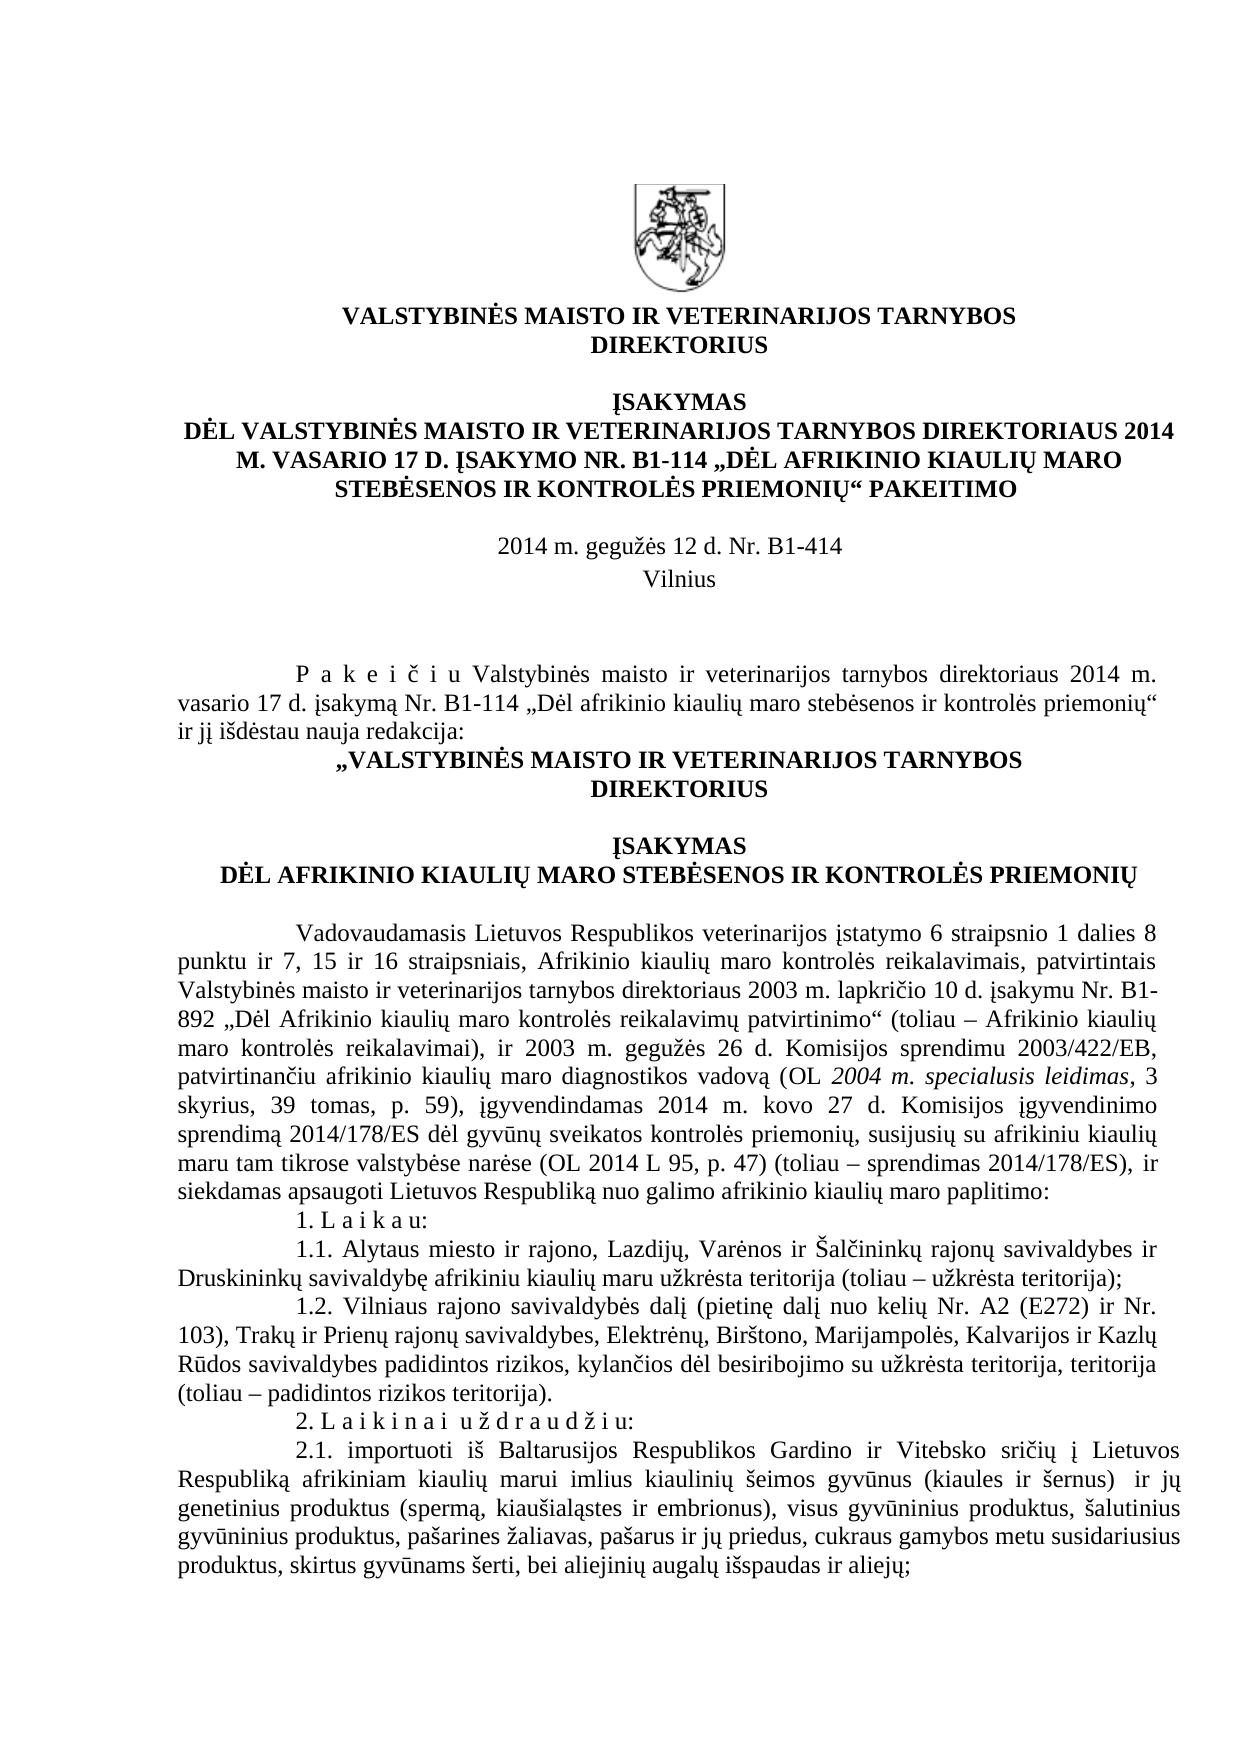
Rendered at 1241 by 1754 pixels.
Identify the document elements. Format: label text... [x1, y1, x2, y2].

text „VALSTYBINĖS MAISTO IR VETERINARIJOS TARNYBOS [177, 745, 1181, 774]
text DIREKTORIUS [177, 330, 1181, 359]
text Vadovaudamasis Lietuvos Respublikos veterinarijos įstatymo 6 straipsnio 1 dalies 8 punktu ir 7, 15 ir 16 straipsniais, Afrikinio kiaulių maro kontrolės reikalavimais, patvirtintais Valstybinės maisto ir veterinarijos tarnybos direktoriaus 2003 m. lapkričio 10 d. įsakymu Nr. B1-892 „Dėl Afrikinio kiaulių maro kontrolės reikalavimų patvirtinimo“ (toliau – Afrikinio kiaulių maro kontrolės reikalavimai), ir 2003 m. gegužės 26 d. Komisijos sprendimu 2003/422/EB, patvirtinančiu afrikinio kiaulių maro diagnostikos vadovą (OL 2004 m. specialusis leidimas, 3 skyrius, 39 tomas, p. 59), įgyvendindamas 2014 m. kovo 27 d. Komisijos įgyvendinimo sprendimą 2014/178/ES dėl gyvūnų sveikatos kontrolės priemonių, susijusių su afrikiniu kiaulių maru tam tikrose valstybėse narėse (OL 2014 L 95, p. 47) (toliau – sprendimas 2014/178/ES), ir siekdamas apsaugoti Lietuvos Respubliką nuo galimo afrikinio kiaulių maro paplitimo: [177, 918, 1158, 1205]
text DĖL AFRIKINIO KIAULIŲ MARO STEBĖSENOS IR KONTROLĖS PRIEMONIŲ [177, 860, 1181, 889]
text 2.1. importuoti iš Baltarusijos Respublikos Gardino ir Vitebsko sričių į Lietuvos Respubliką afrikiniam kiaulių marui imlius kiaulinių šeimos gyvūnus (kiaules ir šernus) ir jų genetinius produktus (spermą, kiaušialąstes ir embrionus), visus gyvūninius produktus, šalutinius gyvūninius produktus, pašarines žaliavas, pašarus ir jų priedus, cukraus gamybos metu susidariusius produktus, skirtus gyvūnams šerti, bei aliejinių augalų išspaudas ir aliejų; [177, 1435, 1181, 1579]
text 1.2. Vilniaus rajono savivaldybės dalį (pietinę dalį nuo kelių Nr. A2 (E272) ir Nr. 103), Trakų ir Prienų rajonų savivaldybes, Elektrėnų, Birštono, Marijampolės, Kalvarijos ir Kazlų Rūdos savivaldybes padidintos rizikos, kylančios dėl besiribojimo su užkrėsta teritorija, teritorija (toliau – padidintos rizikos teritorija). [177, 1291, 1158, 1406]
text DIREKTORIUS [177, 774, 1181, 803]
text 2. L a i k i n a i u ž d r a u d ž i u: [177, 1406, 1158, 1435]
text 1.1. Alytaus miesto ir rajono, Lazdijų, Varėnos ir Šalčininkų rajonų savivaldybes ir Druskininkų savivaldybę afrikiniu kiaulių maru užkrėsta teritorija (toliau – užkrėsta teritorija); [177, 1234, 1158, 1291]
text VALSTYBINĖS MAISTO IR VETERINARIJOS TARNYBOS [177, 301, 1181, 330]
text Vilnius [177, 564, 1181, 593]
text DĖL VALSTYBINĖS MAISTO IR VETERINARIJOS TARNYBOS DIREKTORIAUS 2014 M. VASARIO 17 D. ĮSAKYMO NR. B1-114 „DĖL AFRIKINIO KIAULIŲ MARO STEBĖSENOS IR KONTROLĖS PRIEMONIŲ“ PAKEITIMO [177, 416, 1181, 502]
text P a k e i č i u Valstybinės maisto ir veterinarijos tarnybos direktoriaus 2014 m. vasario 17 d. įsakymą Nr. B1-114 „Dėl afrikinio kiaulių maro stebėsenos ir kontrolės priemonių“ ir jį išdėstau nauja redakcija: [177, 659, 1158, 745]
text ĮSAKYMAS [177, 831, 1181, 860]
text ĮSAKYMAS [177, 387, 1181, 416]
text 2014 m. gegužės 12 d. Nr. B1-414 [177, 531, 1181, 560]
text 1. L a i k a u: [177, 1205, 1158, 1234]
